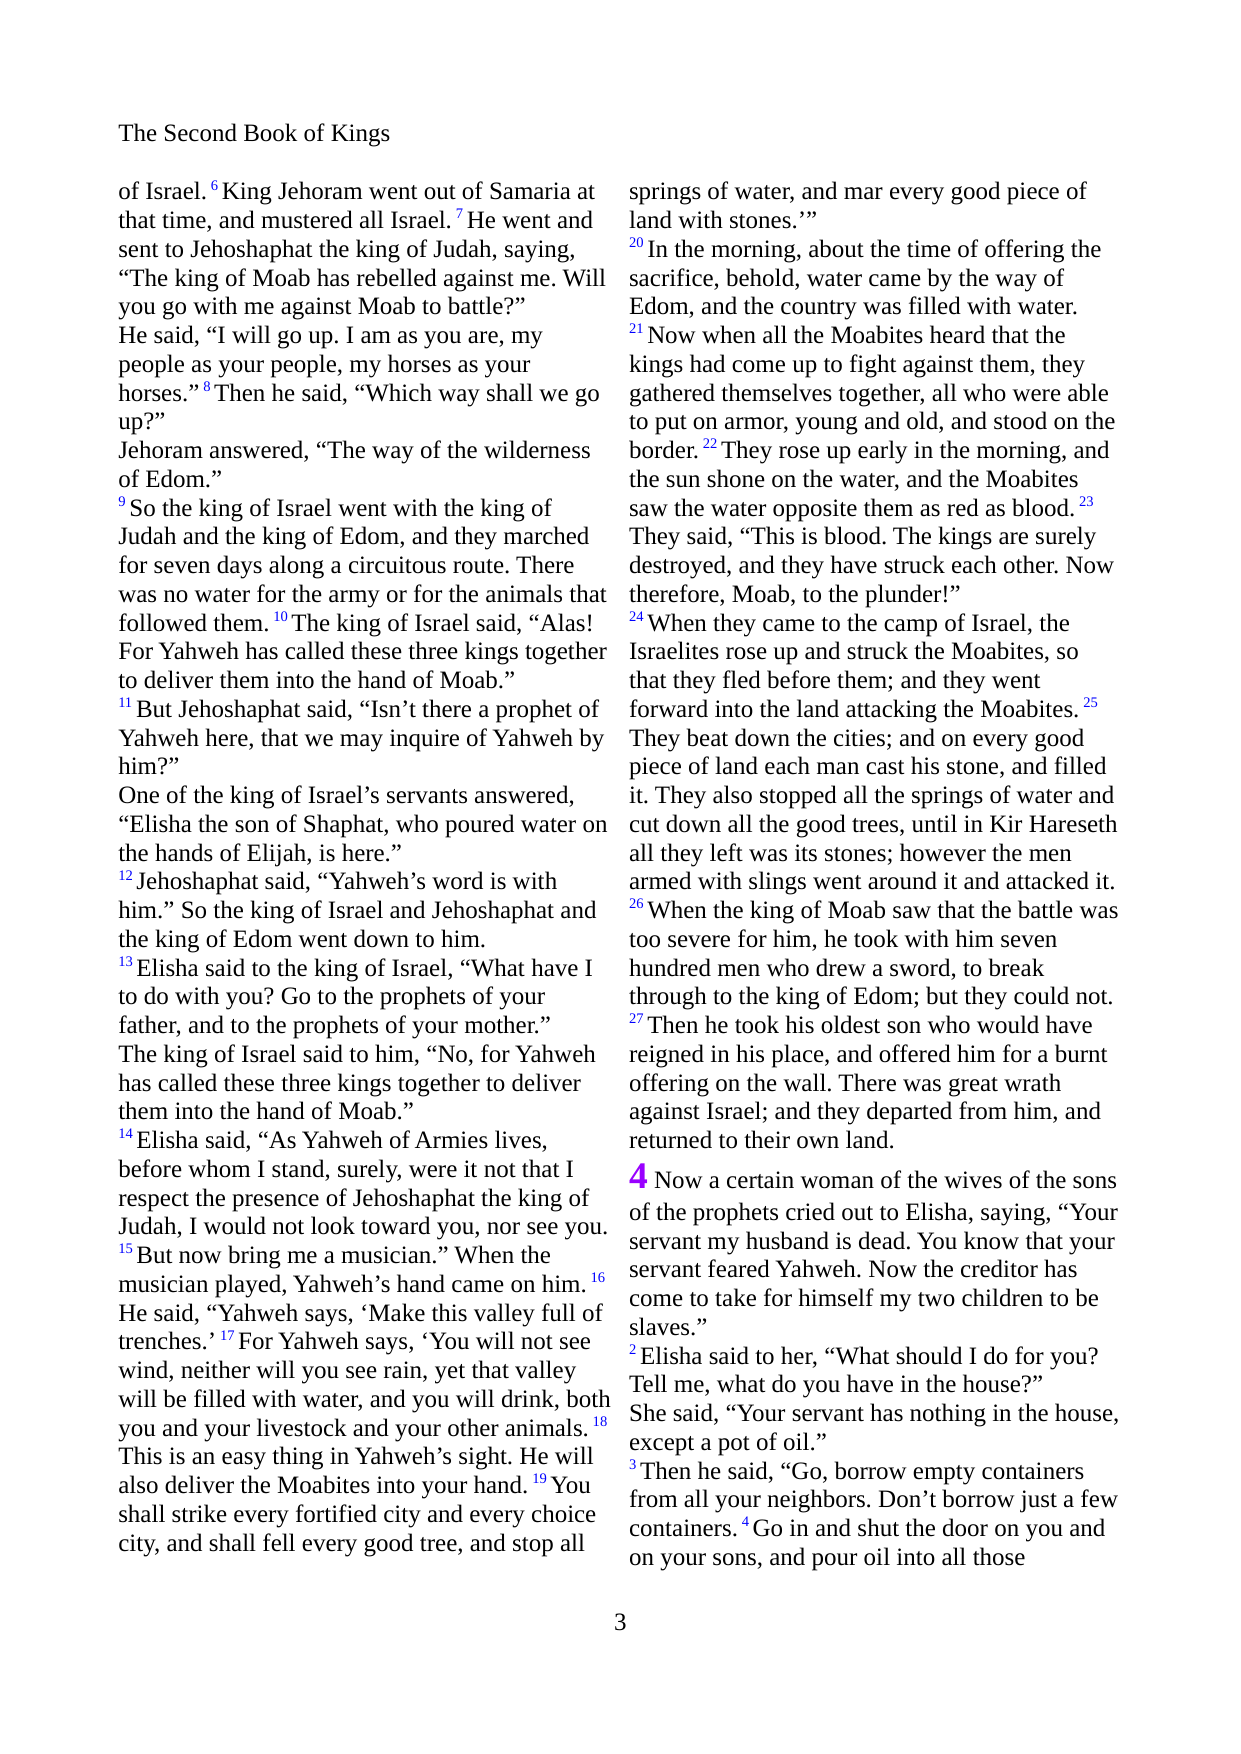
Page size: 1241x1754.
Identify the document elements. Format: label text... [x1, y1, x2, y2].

text Jehoram answered, “The way of the wilderness of Edom.” [118, 435, 611, 493]
text One of the king of Israel’s servants answered, “Elisha the son of Shaphat, who poured water on the hands of Elijah, is here.” [118, 780, 611, 866]
text 21 Now when all the Moabites heard that the kings had come up to fight against them, they gathered themselves together, all who were able to put on armor, young and old, and stood on the border. 22 They rose up early in the morning, and the sun shone on the water, and the Moabites saw the water opposite them as red as blood. 23 They said, “This is blood. The kings are surely destroyed, and they have struck each other. Now therefore, Moab, to the plunder!” [629, 320, 1122, 608]
text She said, “Your servant has nothing in the house, except a pot of oil.” [629, 1398, 1122, 1456]
text 13 Elisha said to the king of Israel, “What have I to do with you? Go to the prophets of your father, and to the prophets of your mother.” [118, 953, 611, 1039]
text 3 Then he said, “Go, borrow empty containers from all your neighbors. Don’t borrow just a few containers. 4 Go in and shut the door on you and on your sons, and pour oil into all those [629, 1456, 1122, 1571]
text 2 Elisha said to her, “What should I do for you? Tell me, what do you have in the house?” [629, 1341, 1122, 1398]
text 12 Jehoshaphat said, “Yahweh’s word is with him.” So the king of Israel and Jehoshaphat and the king of Edom went down to him. [118, 866, 611, 953]
text He said, “I will go up. I am as you are, my people as your people, my horses as your horses.” 8 Then he said, “Which way shall we go up?” [118, 320, 611, 435]
text 20 In the morning, about the time of offering the sacrifice, behold, water came by the way of Edom, and the country was filled with water. [629, 234, 1122, 320]
text 9 So the king of Israel went with the king of Judah and the king of Edom, and they marched for seven days along a circuitous route. There was no water for the army or for the animals that followed them. 10 The king of Israel said, “Alas! For Yahweh has called these three kings together to deliver them into the hand of Moab.” [118, 493, 611, 694]
text springs of water, and mar every good piece of land with stones.’” [629, 176, 1122, 234]
text 4 Now a certain woman of the wives of the sons of the prophets cried out to Elisha, saying, “Your servant my husband is dead. You know that your servant feared Yahweh. Now the creditor has come to take for himself my two children to be slaves.” [629, 1154, 1122, 1341]
text 11 But Jehoshaphat said, “Isn’t there a prophet of Yahweh here, that we may inquire of Yahweh by him?” [118, 694, 611, 780]
text 24 When they came to the camp of Israel, the Israelites rose up and struck the Moabites, so that they fled before them; and they went forward into the land attacking the Moabites. 25 They beat down the cities; and on every good piece of land each man cast his stone, and filled it. They also stopped all the springs of water and cut down all the good trees, until in Kir Hareseth all they left was its stones; however the men armed with slings went around it and attacked it. 26 When the king of Moab saw that the battle was too severe for him, he took with him seven hundred men who drew a sword, to break through to the king of Edom; but they could not. 27 Then he took his oldest son who would have reigned in his place, and offered him for a burnt offering on the wall. There was great wrath against Israel; and they departed from him, and returned to their own land. [629, 608, 1122, 1154]
text The king of Israel said to him, “No, for Yahweh has called these three kings together to deliver them into the hand of Moab.” [118, 1039, 611, 1125]
text of Israel. 6 King Jehoram went out of Samaria at that time, and mustered all Israel. 7 He went and sent to Jehoshaphat the king of Judah, saying, “The king of Moab has rebelled against me. Will you go with me against Moab to battle?” [118, 176, 611, 320]
text 14 Elisha said, “As Yahweh of Armies lives, before whom I stand, surely, were it not that I respect the presence of Jehoshaphat the king of Judah, I would not look toward you, nor see you. 15 But now bring me a musician.” When the musician played, Yahweh’s hand came on him. 16 He said, “Yahweh says, ‘Make this valley full of trenches.’ 17 For Yahweh says, ‘You will not see wind, neither will you see rain, yet that valley will be filled with water, and you will drink, both you and your livestock and your other animals. 18 This is an easy thing in Yahweh’s sight. He will also deliver the Moabites into your hand. 19 You shall strike every fortified city and every choice city, and shall fell every good tree, and stop all [118, 1125, 611, 1556]
